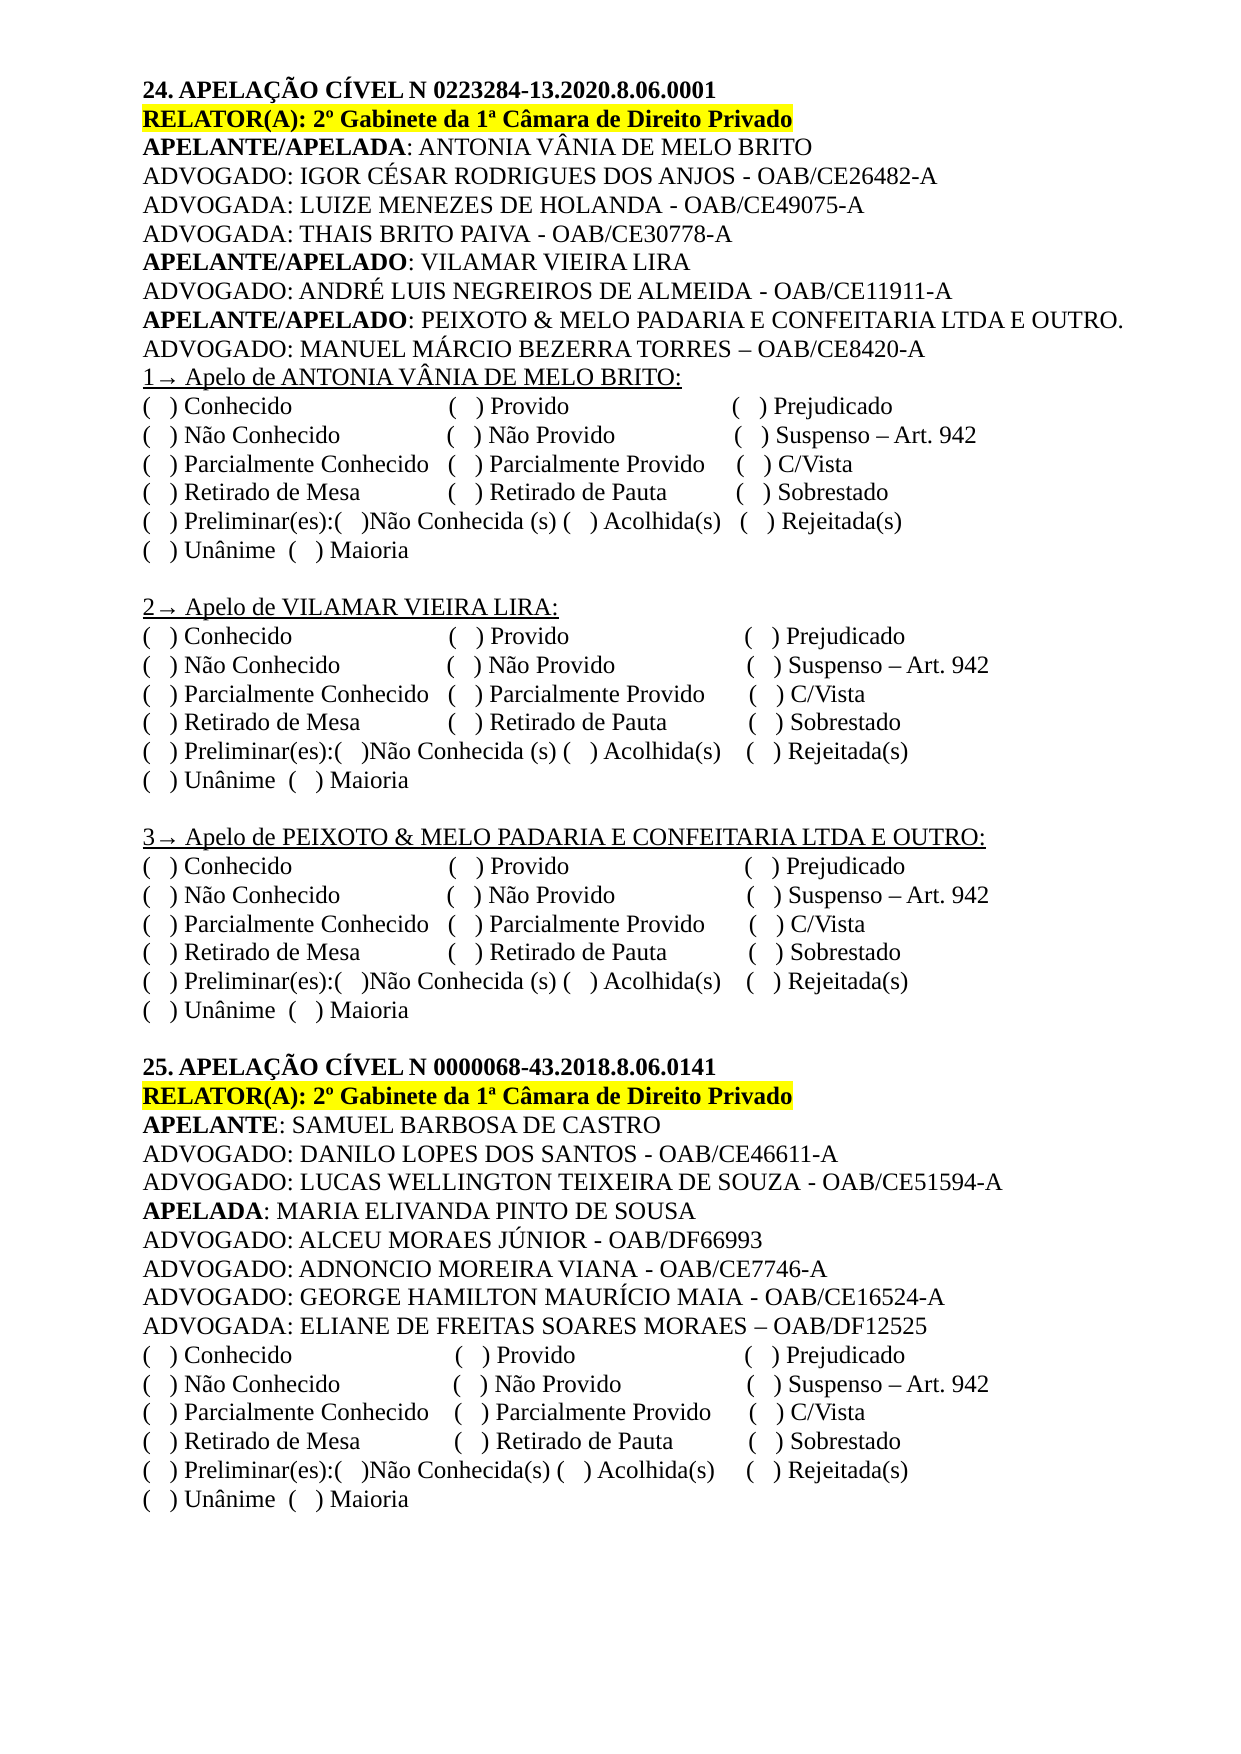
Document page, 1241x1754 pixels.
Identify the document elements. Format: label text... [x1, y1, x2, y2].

text 1→ Apelo de ANTONIA VÂNIA DE MELO BRITO: [142, 362, 1141, 391]
text ( ) Retirado de Mesa ( ) Retirado de Pauta ( ) Sobrestado [142, 477, 1158, 506]
text 3→ Apelo de PEIXOTO & MELO PADARIA E CONFEITARIA LTDA E OUTRO: [142, 822, 1141, 851]
text ( ) Parcialmente Conhecido ( ) Parcialmente Provido ( ) C/Vista [142, 909, 1158, 937]
text ( ) Unânime ( ) Maioria 25. APELAÇÃO CÍVEL N 0000068-43.2018.8.06.0141 RELATOR(A): 2º Gabinete da 1ª Câmara de Direito Privado APELANTE: SAMUEL BARBOSA DE CASTRO ADVOGADO: DANILO LOPES DOS SANTOS - OAB/CE46611-A ADVOGADO: LUCAS WELLINGTON TEIXEIRA DE SOUZA - OAB/CE51594-A APELADA: MARIA ELIVANDA PINTO DE SOUSA ADVOGADO: ALCEU MORAES JÚNIOR - OAB/DF66993 ADVOGADO: ADNONCIO MOREIRA VIANA - OAB/CE7746-A ADVOGADO: GEORGE HAMILTON MAURÍCIO MAIA - OAB/CE16524-A ADVOGADA: ELIANE DE FREITAS SOARES MORAES – OAB/DF12525 [142, 995, 1141, 1340]
text ( ) Unânime ( ) Maioria [142, 1484, 1141, 1570]
text ( ) Não Conhecido ( ) Não Provido ( ) Suspenso – Art. 942 [142, 420, 1158, 449]
text ( ) Unânime ( ) Maioria [142, 535, 1158, 564]
text ( ) Não Conhecido ( ) Não Provido ( ) Suspenso – Art. 942 [142, 650, 1158, 679]
text 24. APELAÇÃO CÍVEL N 0223284-13.2020.8.06.0001 RELATOR(A): 2º Gabinete da 1ª Câmara de Direito Privado APELANTE/APELADA: ANTONIA VÂNIA DE MELO BRITO ADVOGADO: IGOR CÉSAR RODRIGUES DOS ANJOS - OAB/CE26482-A ADVOGADA: LUIZE MENEZES DE HOLANDA - OAB/CE49075-A ADVOGADA: THAIS BRITO PAIVA - OAB/CE30778-A APELANTE/APELADO: VILAMAR VIEIRA LIRA ADVOGADO: ANDRÉ LUIS NEGREIROS DE ALMEIDA - OAB/CE11911-A APELANTE/APELADO: PEIXOTO & MELO PADARIA E CONFEITARIA LTDA E OUTRO. ADVOGADO: MANUEL MÁRCIO BEZERRA TORRES – OAB/CE8420-A [142, 75, 1141, 362]
text ( ) Retirado de Mesa ( ) Retirado de Pauta ( ) Sobrestado [142, 1426, 1158, 1455]
text ( ) Não Conhecido ( ) Não Provido ( ) Suspenso – Art. 942 [142, 1369, 1158, 1397]
text ( ) Preliminar(es):( )Não Conhecida (s) ( ) Acolhida(s) ( ) Rejeitada(s) [142, 506, 1158, 535]
text ( ) Preliminar(es):( )Não Conhecida (s) ( ) Acolhida(s) ( ) Rejeitada(s) [142, 966, 1158, 995]
text ( ) Não Conhecido ( ) Não Provido ( ) Suspenso – Art. 942 [142, 880, 1158, 909]
text ( ) Conhecido ( ) Provido ( ) Prejudicado [142, 391, 1141, 420]
text ( ) Retirado de Mesa ( ) Retirado de Pauta ( ) Sobrestado [142, 707, 1158, 736]
text ( ) Preliminar(es):( )Não Conhecida (s) ( ) Acolhida(s) ( ) Rejeitada(s) [142, 736, 1158, 765]
text ( ) Preliminar(es):( )Não Conhecida(s) ( ) Acolhida(s) ( ) Rejeitada(s) [142, 1455, 1158, 1484]
text ( ) Parcialmente Conhecido ( ) Parcialmente Provido ( ) C/Vista [142, 1397, 1158, 1426]
text ( ) Parcialmente Conhecido ( ) Parcialmente Provido ( ) C/Vista [142, 679, 1158, 707]
text ( ) Parcialmente Conhecido ( ) Parcialmente Provido ( ) C/Vista [142, 449, 1158, 477]
text ( ) Conhecido ( ) Provido ( ) Prejudicado [142, 621, 1141, 650]
text 2→ Apelo de VILAMAR VIEIRA LIRA: [142, 592, 1141, 621]
text ( ) Conhecido ( ) Provido ( ) Prejudicado [142, 1340, 1141, 1369]
text ( ) Unânime ( ) Maioria [142, 765, 1141, 794]
text ( ) Conhecido ( ) Provido ( ) Prejudicado [142, 851, 1141, 880]
text ( ) Retirado de Mesa ( ) Retirado de Pauta ( ) Sobrestado [142, 937, 1158, 966]
